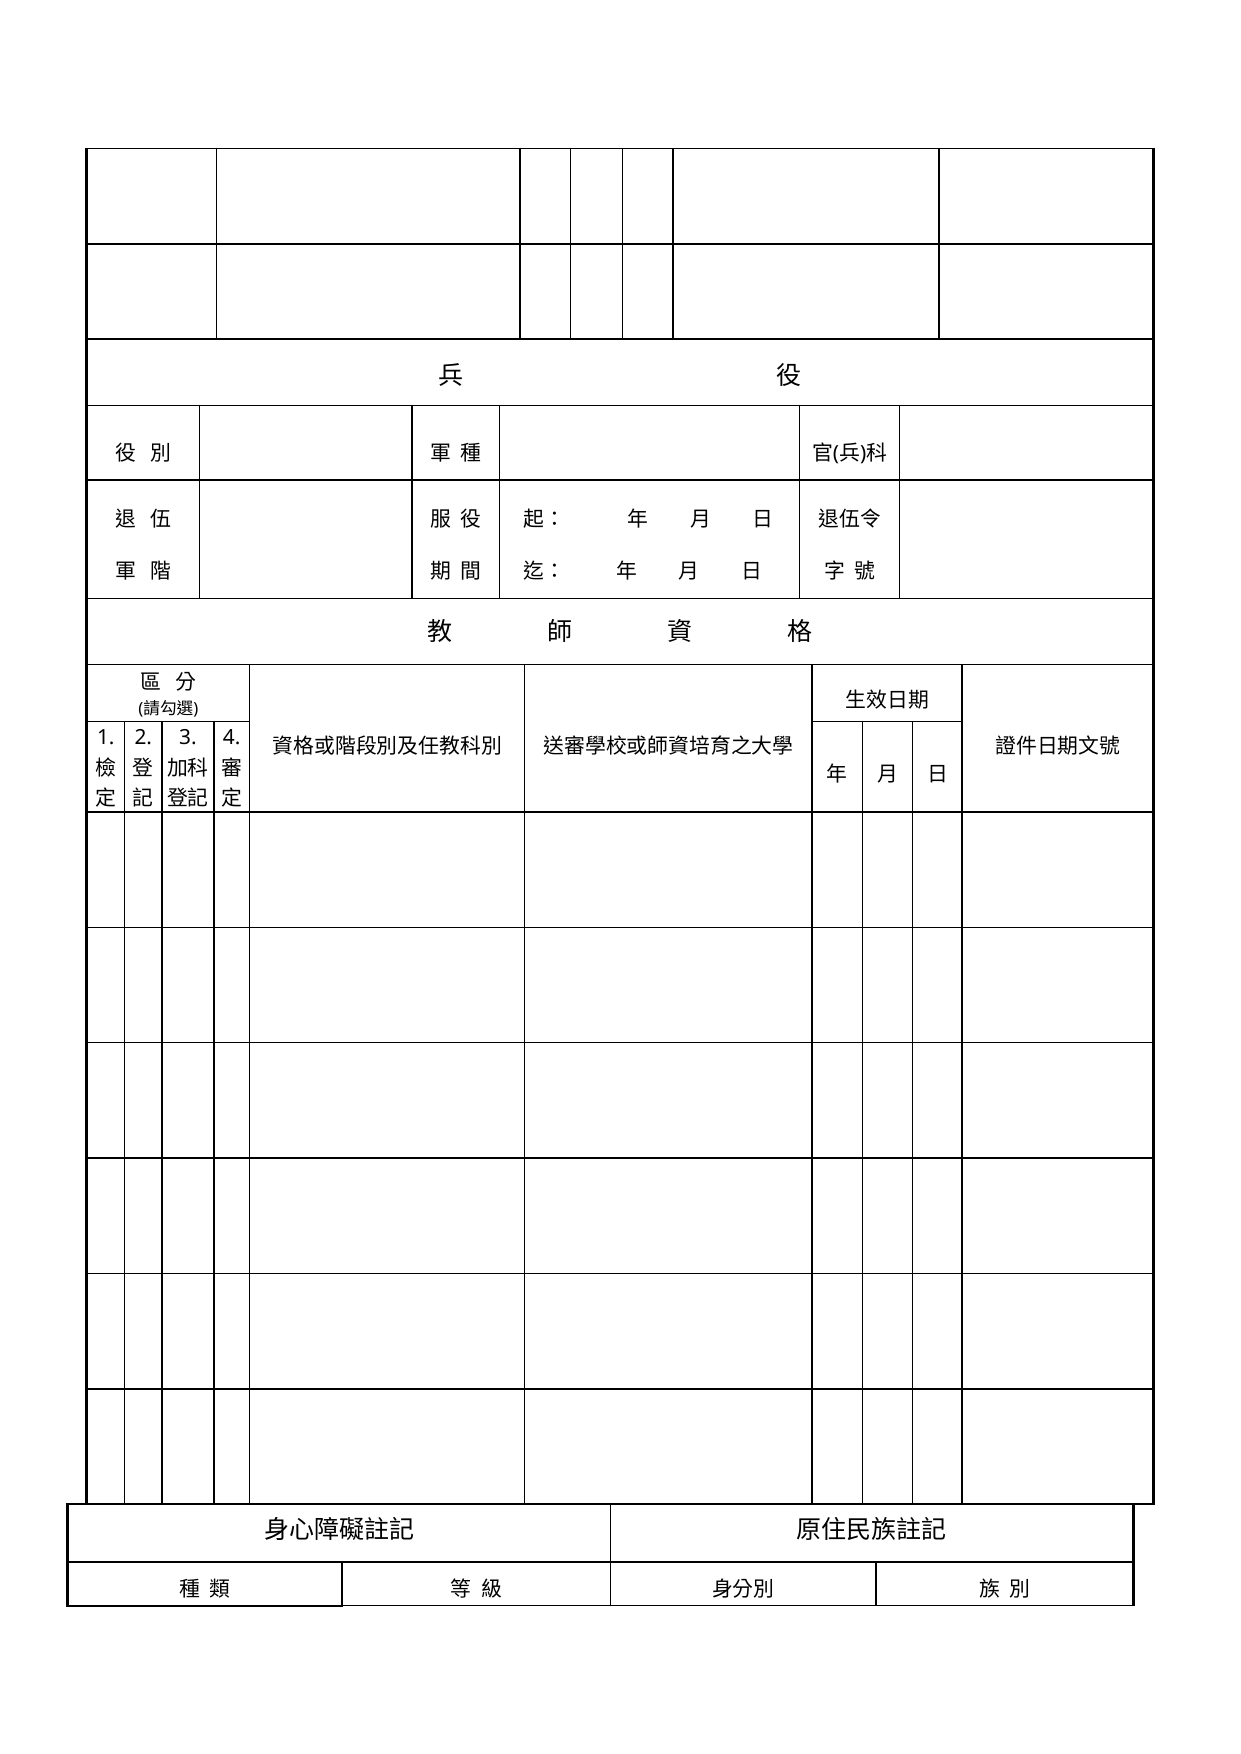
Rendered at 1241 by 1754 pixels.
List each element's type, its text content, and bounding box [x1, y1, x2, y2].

table_cell 原住民族註記 [611, 1505, 1132, 1561]
table_cell [125, 1390, 161, 1503]
table_cell 等 級 [343, 1563, 610, 1605]
table_cell [913, 1274, 961, 1388]
table_cell 退 伍 軍 階 [88, 481, 199, 598]
table_cell [963, 1043, 1152, 1157]
table_cell [250, 1159, 524, 1272]
table_cell [674, 149, 938, 243]
table_cell 送審學校或師資培育之大學 [525, 665, 811, 811]
table_cell 身心障礙註記 [69, 1505, 610, 1561]
table_cell 起： 年 月 日 迄： 年 月 日 [500, 481, 799, 598]
table_cell [913, 1043, 961, 1157]
table_cell [250, 1043, 524, 1157]
table_cell [215, 1043, 249, 1157]
table_cell [863, 1159, 912, 1272]
table_cell [215, 928, 249, 1042]
table_cell [68, 148, 85, 243]
table_cell [68, 927, 85, 1042]
table_cell [963, 813, 1152, 927]
table_cell [525, 813, 811, 927]
table_cell [813, 1274, 862, 1388]
table_cell [900, 481, 1152, 598]
table_cell [163, 1159, 213, 1272]
table_cell [125, 1159, 161, 1272]
table_cell [525, 1390, 811, 1503]
table_cell [623, 245, 672, 338]
table_cell [500, 406, 799, 479]
table_cell 資格或階段別及任教科別 [250, 665, 524, 811]
table_cell [863, 1390, 912, 1503]
table_cell [940, 245, 1152, 338]
table_cell [215, 813, 249, 927]
table_cell [813, 1043, 862, 1157]
table_cell 軍 種 [413, 406, 499, 479]
table_cell [813, 813, 862, 927]
table_cell [68, 1157, 85, 1272]
table_cell [68, 664, 85, 721]
table_cell 生效日期 [813, 665, 961, 721]
table_cell [813, 928, 862, 1042]
table_cell [125, 928, 161, 1042]
table_cell [163, 1390, 213, 1503]
table_cell [913, 813, 961, 927]
table_cell [215, 1390, 249, 1503]
table_cell 年 [813, 722, 862, 811]
table_cell [163, 813, 213, 927]
table_cell [88, 245, 216, 338]
table_cell [963, 928, 1152, 1042]
table_cell [68, 243, 85, 338]
table_cell [1135, 1505, 1153, 1561]
table_cell 區 分 (請勾選) [88, 665, 249, 721]
table_cell [250, 813, 524, 927]
table_cell [88, 928, 124, 1042]
table_cell [250, 928, 524, 1042]
table_cell 役 別 [88, 406, 199, 479]
table_cell [525, 1043, 811, 1157]
table_cell [215, 1159, 249, 1272]
table_cell [217, 245, 519, 338]
table_cell [125, 1274, 161, 1388]
table_cell [125, 1043, 161, 1157]
table_cell [913, 928, 961, 1042]
table_cell 身分別 [611, 1563, 875, 1605]
table_cell 2. 登 記 [125, 722, 161, 811]
table_cell [813, 1159, 862, 1272]
table_cell [913, 1159, 961, 1272]
table_cell [215, 1274, 249, 1388]
table_cell [88, 1390, 124, 1503]
table_cell 證件日期文號 [963, 665, 1152, 811]
table_cell [1135, 1561, 1153, 1605]
table_cell 1. 檢 定 [88, 722, 124, 811]
table_cell [913, 1390, 961, 1503]
table_cell 族 別 [877, 1563, 1132, 1605]
table_cell [88, 1043, 124, 1157]
table_cell [863, 813, 912, 927]
table_cell [200, 406, 411, 479]
table_cell 3. 加科 登記 [163, 722, 213, 811]
table_cell [163, 928, 213, 1042]
table_cell [68, 598, 85, 664]
table_cell [200, 481, 411, 598]
table_cell [963, 1390, 1152, 1503]
table_cell [217, 149, 519, 243]
table_cell [963, 1159, 1152, 1272]
table_cell [525, 1274, 811, 1388]
table_cell [940, 149, 1152, 243]
table_cell [125, 813, 161, 927]
table_cell [88, 813, 124, 927]
table_cell [68, 479, 85, 598]
table_cell 退伍令 字 號 [800, 481, 899, 598]
table_cell 種 類 [69, 1563, 341, 1605]
table_cell [571, 245, 622, 338]
table_cell [68, 1273, 85, 1388]
table_cell [521, 149, 570, 243]
table_cell [68, 1042, 85, 1157]
table_cell 兵 役 [88, 340, 1152, 404]
table_cell [88, 1274, 124, 1388]
table_cell 服 役 期 間 [413, 481, 499, 598]
table_cell [68, 1388, 85, 1503]
table_cell [525, 928, 811, 1042]
table_cell 教 師 資 格 [88, 599, 1152, 664]
table_cell [68, 811, 85, 927]
table_cell [163, 1274, 213, 1388]
table_cell [250, 1390, 524, 1503]
table_cell [68, 721, 85, 811]
table_cell [68, 405, 85, 479]
table_cell [623, 149, 672, 243]
table_cell [571, 149, 622, 243]
table_cell [250, 1274, 524, 1388]
table_cell [863, 1043, 912, 1157]
table_cell 官(兵)科 [800, 406, 899, 479]
table_cell [863, 928, 912, 1042]
table_cell [900, 406, 1152, 479]
table_cell [674, 245, 938, 338]
table_cell [163, 1043, 213, 1157]
table_cell [525, 1159, 811, 1272]
table_cell 月 [863, 722, 912, 811]
table_cell 4. 審 定 [215, 722, 249, 811]
table_cell [521, 245, 570, 338]
table_cell [88, 149, 216, 243]
table_cell [813, 1390, 862, 1503]
table_cell 日 [913, 722, 961, 811]
table_cell [863, 1274, 912, 1388]
table_cell [68, 338, 85, 404]
table_cell [88, 1159, 124, 1272]
table_cell [963, 1274, 1152, 1388]
